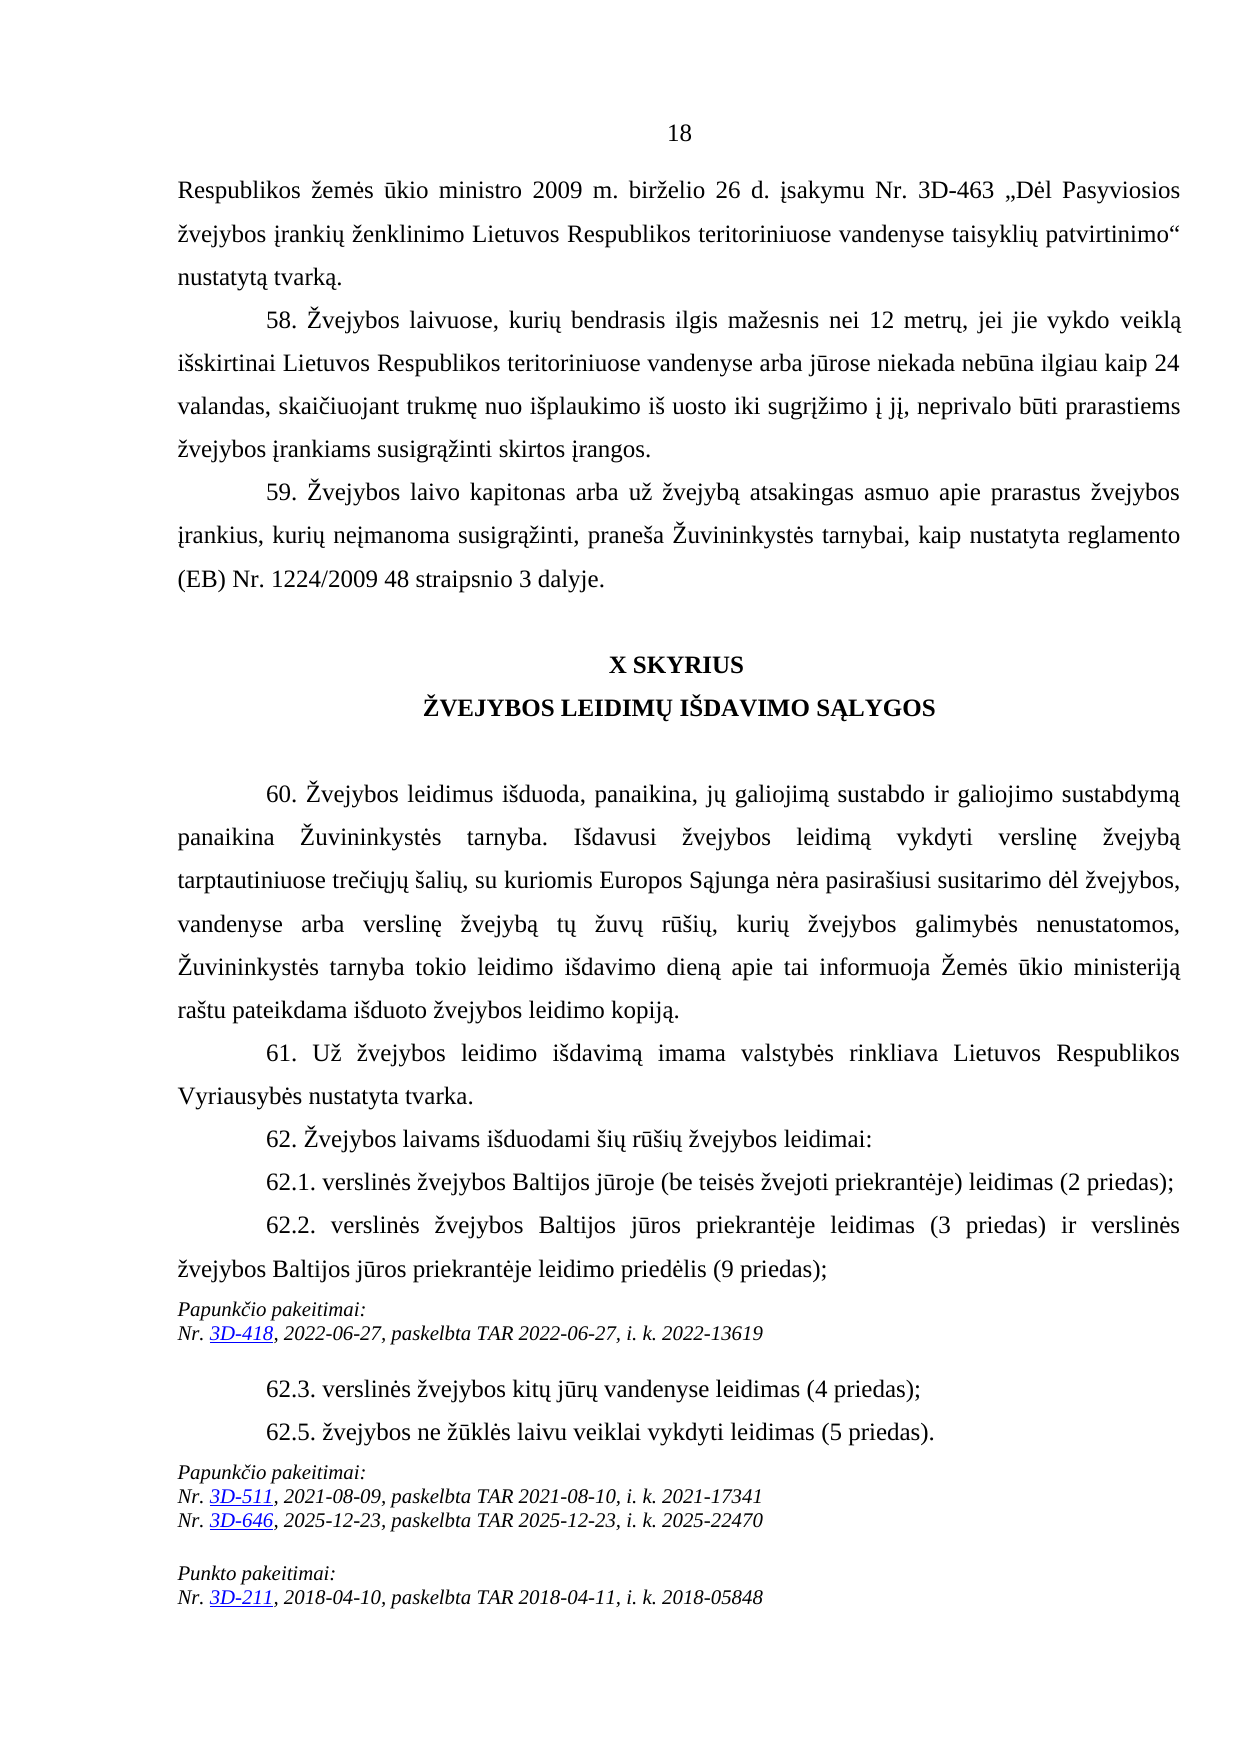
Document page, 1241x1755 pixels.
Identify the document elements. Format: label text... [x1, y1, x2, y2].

text 61. Už žvejybos leidimo išdavimą imama valstybės rinkliava Lietuvos Respublikos Vyriausybės nustatyta tvarka. [177, 1038, 1181, 1110]
text Nr. 3D-511, 2021-08-09, paskelbta TAR 2021-08-10, i. k. 2021-17341 [177, 1484, 1181, 1508]
text 58. Žvejybos laivuose, kurių bendrasis ilgis mažesnis nei 12 metrų, jei jie vykdo veiklą išskirtinai Lietuvos Respublikos teritoriniuose vandenyse arba jūrose niekada nebūna ilgiau kaip 24 valandas, skaičiuojant trukmę nuo išplaukimo iš uosto iki sugrįžimo į jį, neprivalo būti prarastiems žvejybos įrankiams susigrąžinti skirtos įrangos. [177, 305, 1181, 463]
text 59. Žvejybos laivo kapitonas arba už žvejybą atsakingas asmuo apie prarastus žvejybos įrankius, kurių neįmanoma susigrąžinti, praneša Žuvininkystės tarnybai, kaip nustatyta reglamento (EB) Nr. 1224/2009 48 straipsnio 3 dalyje. [177, 477, 1181, 592]
text 62.3. verslinės žvejybos kitų jūrų vandenyse leidimas (4 priedas); [177, 1374, 1181, 1402]
text Papunkčio pakeitimai: [177, 1297, 1181, 1321]
text Nr. 3D-418, 2022-06-27, paskelbta TAR 2022-06-27, i. k. 2022-13619 [177, 1321, 1181, 1345]
text X SKYRIUS [177, 650, 1181, 679]
text Respublikos žemės ūkio ministro 2009 m. birželio 26 d. įsakymu Nr. 3D-463 „Dėl Pasyviosios žvejybos įrankių ženklinimo Lietuvos Respublikos teritoriniuose vandenyse taisyklių patvirtinimo“ nustatytą tvarką. [177, 176, 1181, 291]
text Nr. 3D-211, 2018-04-10, paskelbta TAR 2018-04-11, i. k. 2018-05848 [177, 1585, 1181, 1609]
text 62.2. verslinės žvejybos Baltijos jūros priekrantėje leidimas (3 priedas) ir verslinės žvejybos Baltijos jūros priekrantėje leidimo priedėlis (9 priedas); [177, 1211, 1181, 1282]
text Nr. 3D-646, 2025-12-23, paskelbta TAR 2025-12-23, i. k. 2025-22470 [177, 1508, 1181, 1532]
text 60. Žvejybos leidimus išduoda, panaikina, jų galiojimą sustabdo ir galiojimo sustabdymą panaikina Žuvininkystės tarnyba. Išdavusi žvejybos leidimą vykdyti verslinę žvejybą tarptautiniuose trečiųjų šalių, su kuriomis Europos Sąjunga nėra pasirašiusi susitarimo dėl žvejybos, vandenyse arba verslinę žvejybą tų žuvų rūšių, kurių žvejybos galimybės nenustatomos, Žuvininkystės tarnyba tokio leidimo išdavimo dieną apie tai informuoja Žemės ūkio ministeriją raštu pateikdama išduoto žvejybos leidimo kopiją. [177, 779, 1181, 1024]
text Papunkčio pakeitimai: [177, 1460, 1181, 1484]
text Punkto pakeitimai: [177, 1561, 1181, 1585]
text 62. Žvejybos laivams išduodami šių rūšių žvejybos leidimai: [177, 1124, 1181, 1153]
text ŽVEJYBOS LEIDIMŲ IŠDAVIMO SĄLYGOS [177, 693, 1181, 722]
text 62.1. verslinės žvejybos Baltijos jūroje (be teisės žvejoti priekrantėje) leidimas (2 priedas); [177, 1167, 1181, 1196]
text 62.5. žvejybos ne žūklės laivu veiklai vykdyti leidimas (5 priedas). [177, 1417, 1181, 1446]
